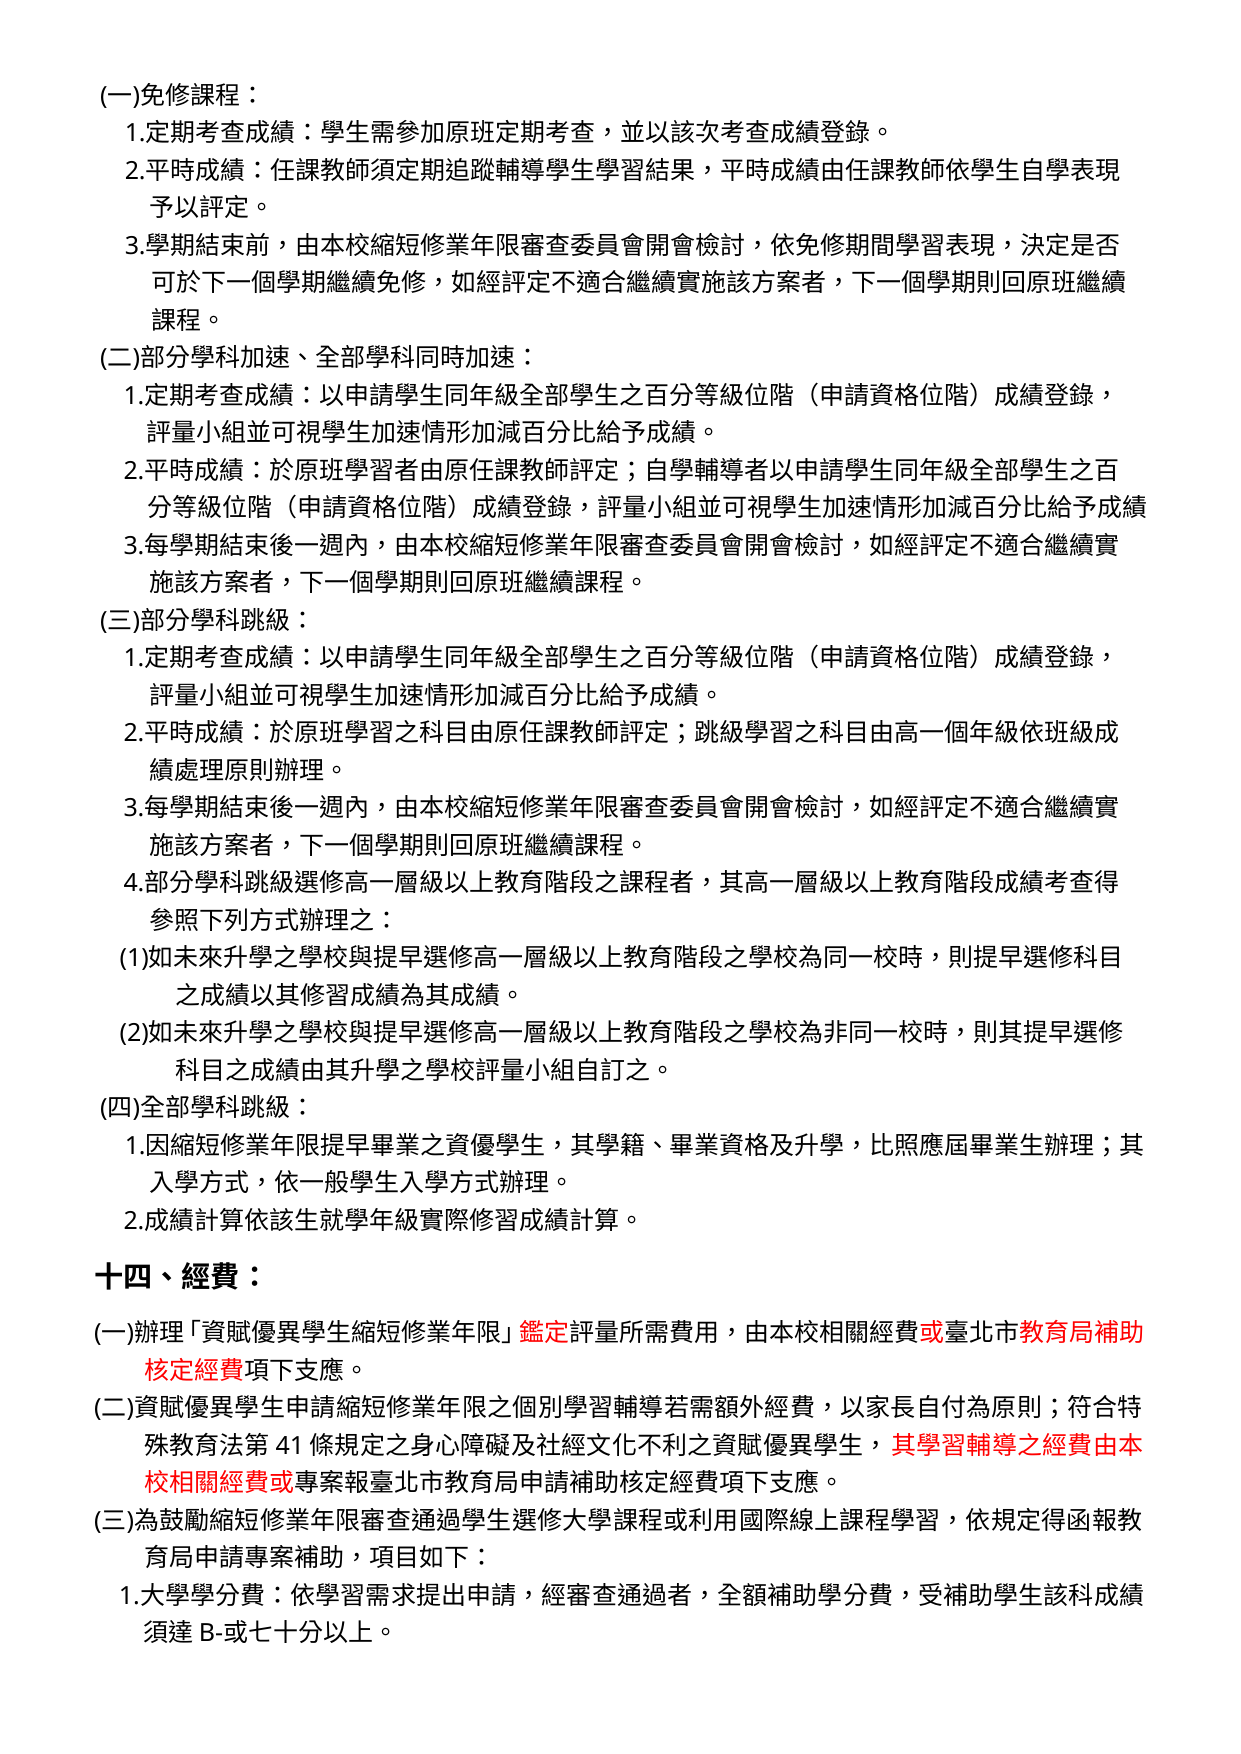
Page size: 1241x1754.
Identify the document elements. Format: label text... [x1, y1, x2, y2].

list 全部學科跳級： [100, 1087, 1144, 1125]
text 1.定期考查成績：以申請學生同年級全部學生之百分等級位階（申請資格位階）成績登錄，評量小組並可視學生加速情形加減百分比給予成績。 [123, 375, 1144, 450]
text 4.部分學科跳級選修高一層級以上教育階段之課程者，其高一層級以上教育階段成績考查得參照下列方式辦理之： [123, 862, 1144, 937]
list 免修課程： [100, 75, 1144, 112]
text 3.學期結束前，由本校縮短修業年限審查委員會開會檢討，依免修期間學習表現，決定是否可於下一個學期繼續免修，如經評定不適合繼續實施該方案者，下一個學期則回原班繼續課程。 [124, 225, 1144, 337]
text (1)如未來升學之學校與提早選修高一層級以上教育階段之學校為同一校時，則提早選修科目之成績以其修習成績為其成績。 [100, 937, 1144, 1012]
text 3.每學期結束後一週內，由本校縮短修業年限審查委員會開會檢討，如經評定不適合繼續實施該方案者，下一個學期則回原班繼續課程。 [123, 525, 1144, 600]
list 部分學科加速、全部學科同時加速： [100, 337, 1144, 375]
list 為鼓勵縮短修業年限審查通過學生選修大學課程或利用國際線上課程學習，依規定得函報教育局申請專案補助，項目如下： [94, 1500, 1144, 1575]
text (2)如未來升學之學校與提早選修高一層級以上教育階段之學校為非同一校時，則其提早選修科目之成績由其升學之學校評量小組自訂之。 [100, 1012, 1144, 1087]
text 2.平時成績：任課教師須定期追蹤輔導學生學習結果，平時成績由任課教師依學生自學表現予以評定。 [124, 150, 1144, 225]
list 經費： [94, 1237, 1144, 1312]
text 2.平時成績：於原班學習者由原任課教師評定；自學輔導者以申請學生同年級全部學生之百分等級位階（申請資格位階）成績登錄，評量小組並可視學生加速情形加減百分比給予成績。 [123, 450, 1144, 525]
list 部分學科跳級： [100, 600, 1144, 637]
list 資賦優異學生申請縮短修業年限之個別學習輔導若需額外經費，以家長自付為原則；符合特殊教育法第41條規定之身心障礙及社經文化不利之資賦優異學生，其學習輔導之經費由本校相關經費或專案報臺北市教育局申請補助核定經費項下支應。 [94, 1387, 1144, 1500]
text 1.定期考查成績：學生需參加原班定期考查，並以該次考查成績登錄。 [124, 112, 1144, 150]
text 3.每學期結束後一週內，由本校縮短修業年限審查委員會開會檢討，如經評定不適合繼續實施該方案者，下一個學期則回原班繼續課程。 [123, 787, 1144, 862]
list 辦理「資賦優異學生縮短修業年限」鑑定評量所需費用，由本校相關經費或臺北市教育局補助核定經費項下支應。 [94, 1312, 1144, 1387]
text 2.平時成績：於原班學習之科目由原任課教師評定；跳級學習之科目由高一個年級依班級成績處理原則辦理。 [123, 712, 1144, 787]
text 1.大學學分費：依學習需求提出申請，經審查通過者，全額補助學分費，受補助學生該科成績須達B-或七十分以上。 [119, 1575, 1144, 1650]
text 1.因縮短修業年限提早畢業之資優學生，其學籍、畢業資格及升學，比照應屆畢業生辦理；其入學方式，依一般學生入學方式辦理。 [124, 1125, 1144, 1200]
text 2.成績計算依該生就學年級實際修習成績計算。 [123, 1200, 1144, 1237]
text 1.定期考查成績：以申請學生同年級全部學生之百分等級位階（申請資格位階）成績登錄，評量小組並可視學生加速情形加減百分比給予成績。 [123, 637, 1144, 712]
